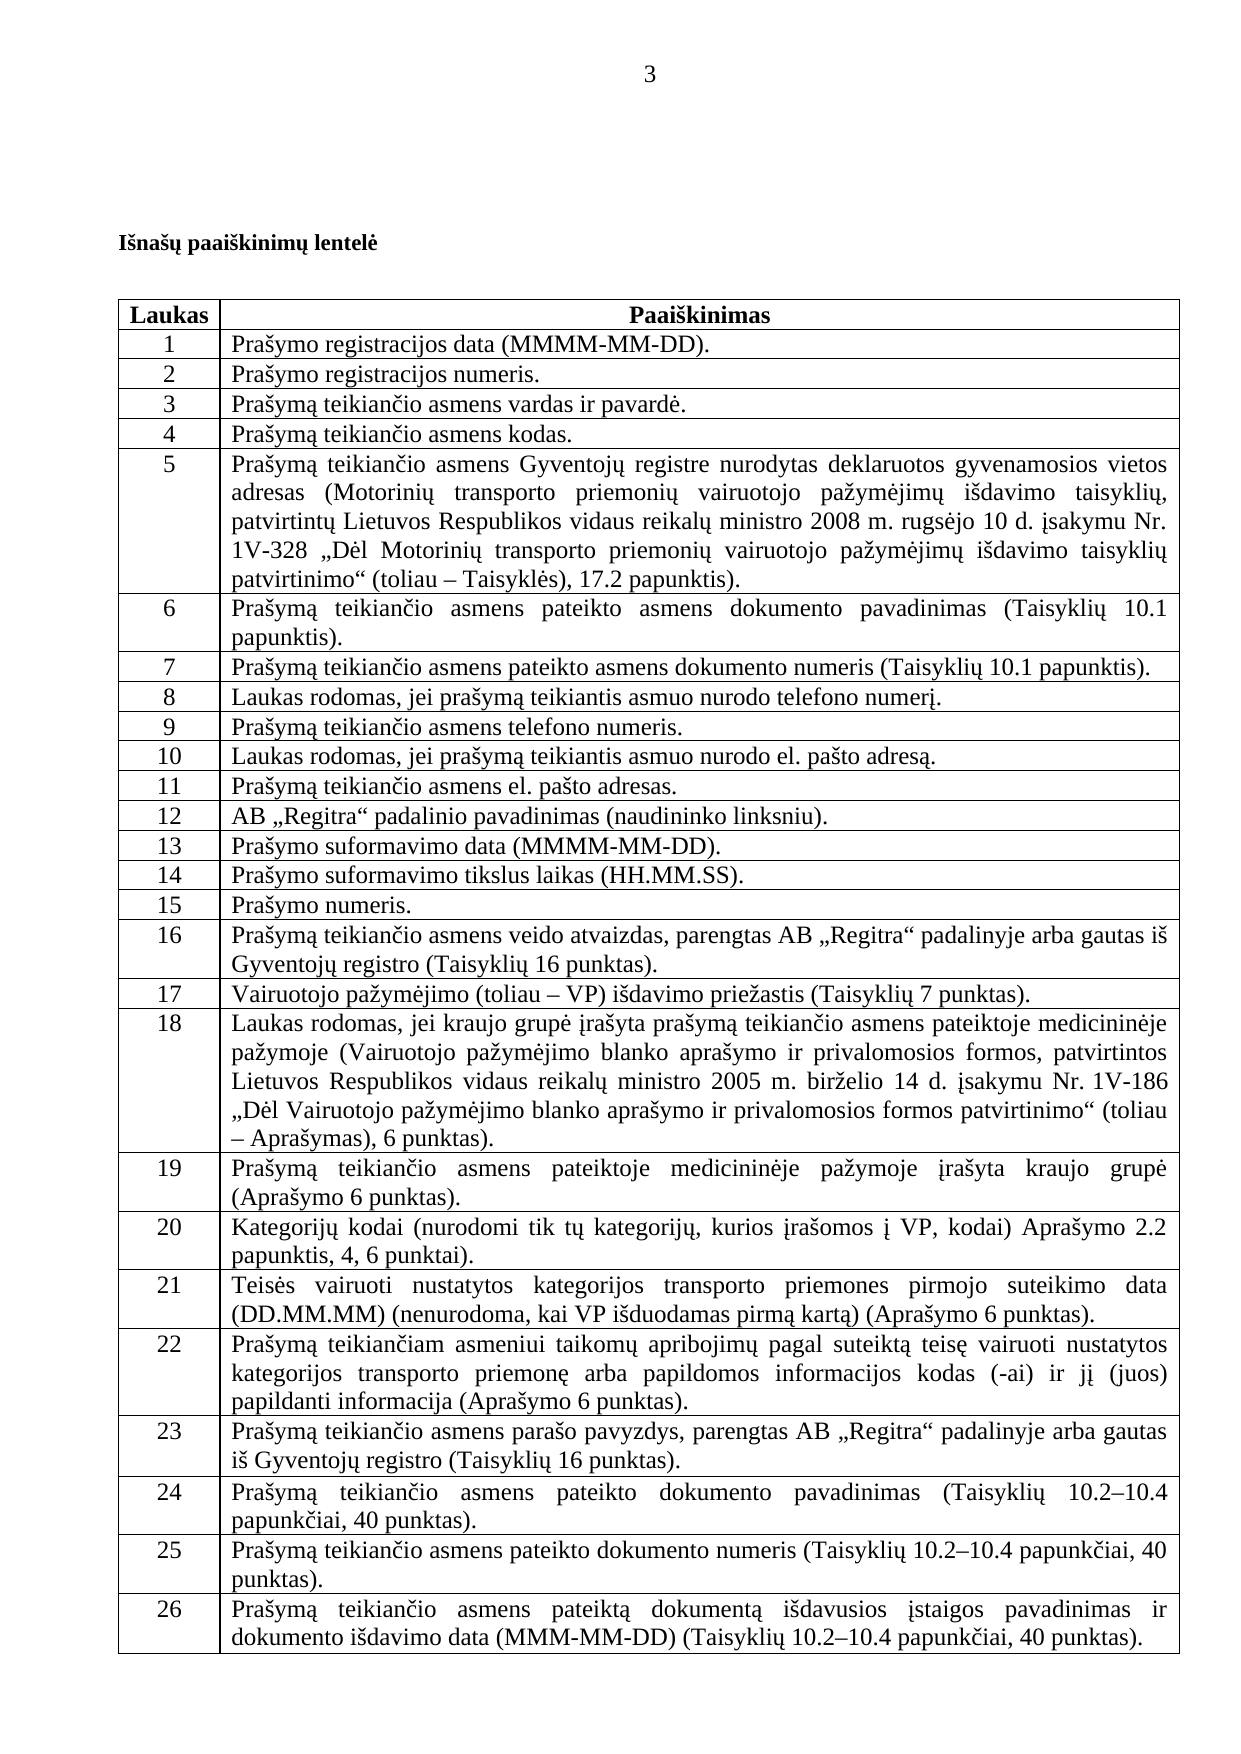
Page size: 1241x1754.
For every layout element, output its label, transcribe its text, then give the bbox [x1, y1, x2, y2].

table_cell 26 [119, 1594, 219, 1653]
table_cell 16 [119, 920, 219, 978]
table_cell 15 [119, 890, 219, 919]
table_cell 20 [119, 1212, 219, 1269]
table_cell 6 [119, 594, 219, 651]
table_cell Kategorijų kodai (nurodomi tik tų kategorijų, kurios įrašomos į VP, kodai) Aprašymo 2.2 papunktis, 4, 6 punktai). [221, 1212, 1179, 1269]
table_cell 5 [119, 449, 219, 592]
table_cell 1 [119, 330, 219, 358]
table_cell 7 [119, 652, 219, 681]
table_cell Prašymą teikiančio asmens Gyventojų registre nurodytas deklaruotos gyvenamosios vietos adresas (Motorinių transporto priemonių vairuotojo pažymėjimų išdavimo taisyklių, patvirtintų Lietuvos Respublikos vidaus reikalų ministro 2008 m. rugsėjo 10 d. įsakymu Nr. 1V-328 „Dėl Motorinių transporto priemonių vairuotojo pažymėjimų išdavimo taisyklių patvirtinimo“ (toliau – Taisyklės), 17.2 papunktis). [221, 449, 1179, 592]
table_cell 18 [119, 1009, 219, 1152]
table_cell Laukas rodomas, jei prašymą teikiantis asmuo nurodo telefono numerį. [221, 682, 1179, 711]
table_cell 14 [119, 861, 219, 889]
table_cell Prašymą teikiančio asmens pateikto asmens dokumento pavadinimas (Taisyklių 10.1 papunktis). [221, 594, 1179, 651]
table_cell 23 [119, 1416, 219, 1476]
table_cell 19 [119, 1153, 219, 1211]
table_cell Prašymą teikiančio asmens vardas ir pavardė. [221, 389, 1179, 418]
table_cell Prašymo numeris. [221, 890, 1179, 919]
table_cell Prašymą teikiančio asmens pateikto dokumento numeris (Taisyklių 10.2–10.4 papunkčiai, 40 punktas). [221, 1535, 1179, 1593]
table_cell 21 [119, 1270, 219, 1328]
table_cell 25 [119, 1535, 219, 1593]
table_cell AB „Regitra“ padalinio pavadinimas (naudininko linksniu). [221, 801, 1179, 830]
table_cell Prašymo registracijos data (MMMM-MM-DD). [221, 330, 1179, 358]
table_cell 24 [119, 1477, 219, 1534]
table_cell 22 [119, 1329, 219, 1415]
table_cell Vairuotojo pažymėjimo (toliau – VP) išdavimo priežastis (Taisyklių 7 punktas). [221, 979, 1179, 1007]
table_cell Prašymą teikiančio asmens pateikto asmens dokumento numeris (Taisyklių 10.1 papunktis). [221, 652, 1179, 681]
table_cell Prašymą teikiančio asmens veido atvaizdas, parengtas AB „Regitra“ padalinyje arba gautas iš Gyventojų registro (Taisyklių 16 punktas). [221, 920, 1179, 978]
table_cell Teisės vairuoti nustatytos kategorijos transporto priemones pirmojo suteikimo data (DD.MM.MM) (nenurodoma, kai VP išduodamas pirmą kartą) (Aprašymo 6 punktas). [221, 1270, 1179, 1328]
table_cell Prašymą teikiančio asmens parašo pavyzdys, parengtas AB „Regitra“ padalinyje arba gautas iš Gyventojų registro (Taisyklių 16 punktas). [221, 1416, 1179, 1476]
table_cell Prašymą teikiančio asmens kodas. [221, 419, 1179, 448]
table_cell Prašymo suformavimo data (MMMM-MM-DD). [221, 831, 1179, 859]
table_header Laukas [119, 300, 219, 328]
table_cell Prašymą teikiančio asmens el. pašto adresas. [221, 771, 1179, 800]
table_cell 9 [119, 712, 219, 740]
table_cell 10 [119, 741, 219, 770]
table_cell 8 [119, 682, 219, 711]
table_header Paaiškinimas [221, 300, 1179, 328]
table_cell 11 [119, 771, 219, 800]
table_cell Prašymo registracijos numeris. [221, 359, 1179, 388]
table_cell Laukas rodomas, jei prašymą teikiantis asmuo nurodo el. pašto adresą. [221, 741, 1179, 770]
table_cell Laukas rodomas, jei kraujo grupė įrašyta prašymą teikiančio asmens pateiktoje medicininėje pažymoje (Vairuotojo pažymėjimo blanko aprašymo ir privalomosios formos, patvirtintos Lietuvos Respublikos vidaus reikalų ministro 2005 m. birželio 14 d. įsakymu Nr. 1V-186 „Dėl Vairuotojo pažymėjimo blanko aprašymo ir privalomosios formos patvirtinimo“ (toliau – Aprašymas), 6 punktas). [221, 1009, 1179, 1152]
text Išnašų paaiškinimų lentelė [118, 229, 1181, 256]
table_cell Prašymą teikiančiam asmeniui taikomų apribojimų pagal suteiktą teisę vairuoti nustatytos kategorijos transporto priemonę arba papildomos informacijos kodas (-ai) ir jį (juos) papildanti informacija (Aprašymo 6 punktas). [221, 1329, 1179, 1415]
table_cell Prašymą teikiančio asmens pateikto dokumento pavadinimas (Taisyklių 10.2–10.4 papunkčiai, 40 punktas). [221, 1477, 1179, 1534]
table_cell Prašymo suformavimo tikslus laikas (HH.MM.SS). [221, 861, 1179, 889]
table_cell 2 [119, 359, 219, 388]
table_cell 12 [119, 801, 219, 830]
table_cell 3 [119, 389, 219, 418]
table_cell Prašymą teikiančio asmens pateiktą dokumentą išdavusios įstaigos pavadinimas ir dokumento išdavimo data (MMM-MM-DD) (Taisyklių 10.2–10.4 papunkčiai, 40 punktas). [221, 1594, 1179, 1653]
table_cell 17 [119, 979, 219, 1007]
table_cell 13 [119, 831, 219, 859]
table_cell Prašymą teikiančio asmens telefono numeris. [221, 712, 1179, 740]
table_cell Prašymą teikiančio asmens pateiktoje medicininėje pažymoje įrašyta kraujo grupė (Aprašymo 6 punktas). [221, 1153, 1179, 1211]
table_cell 4 [119, 419, 219, 448]
